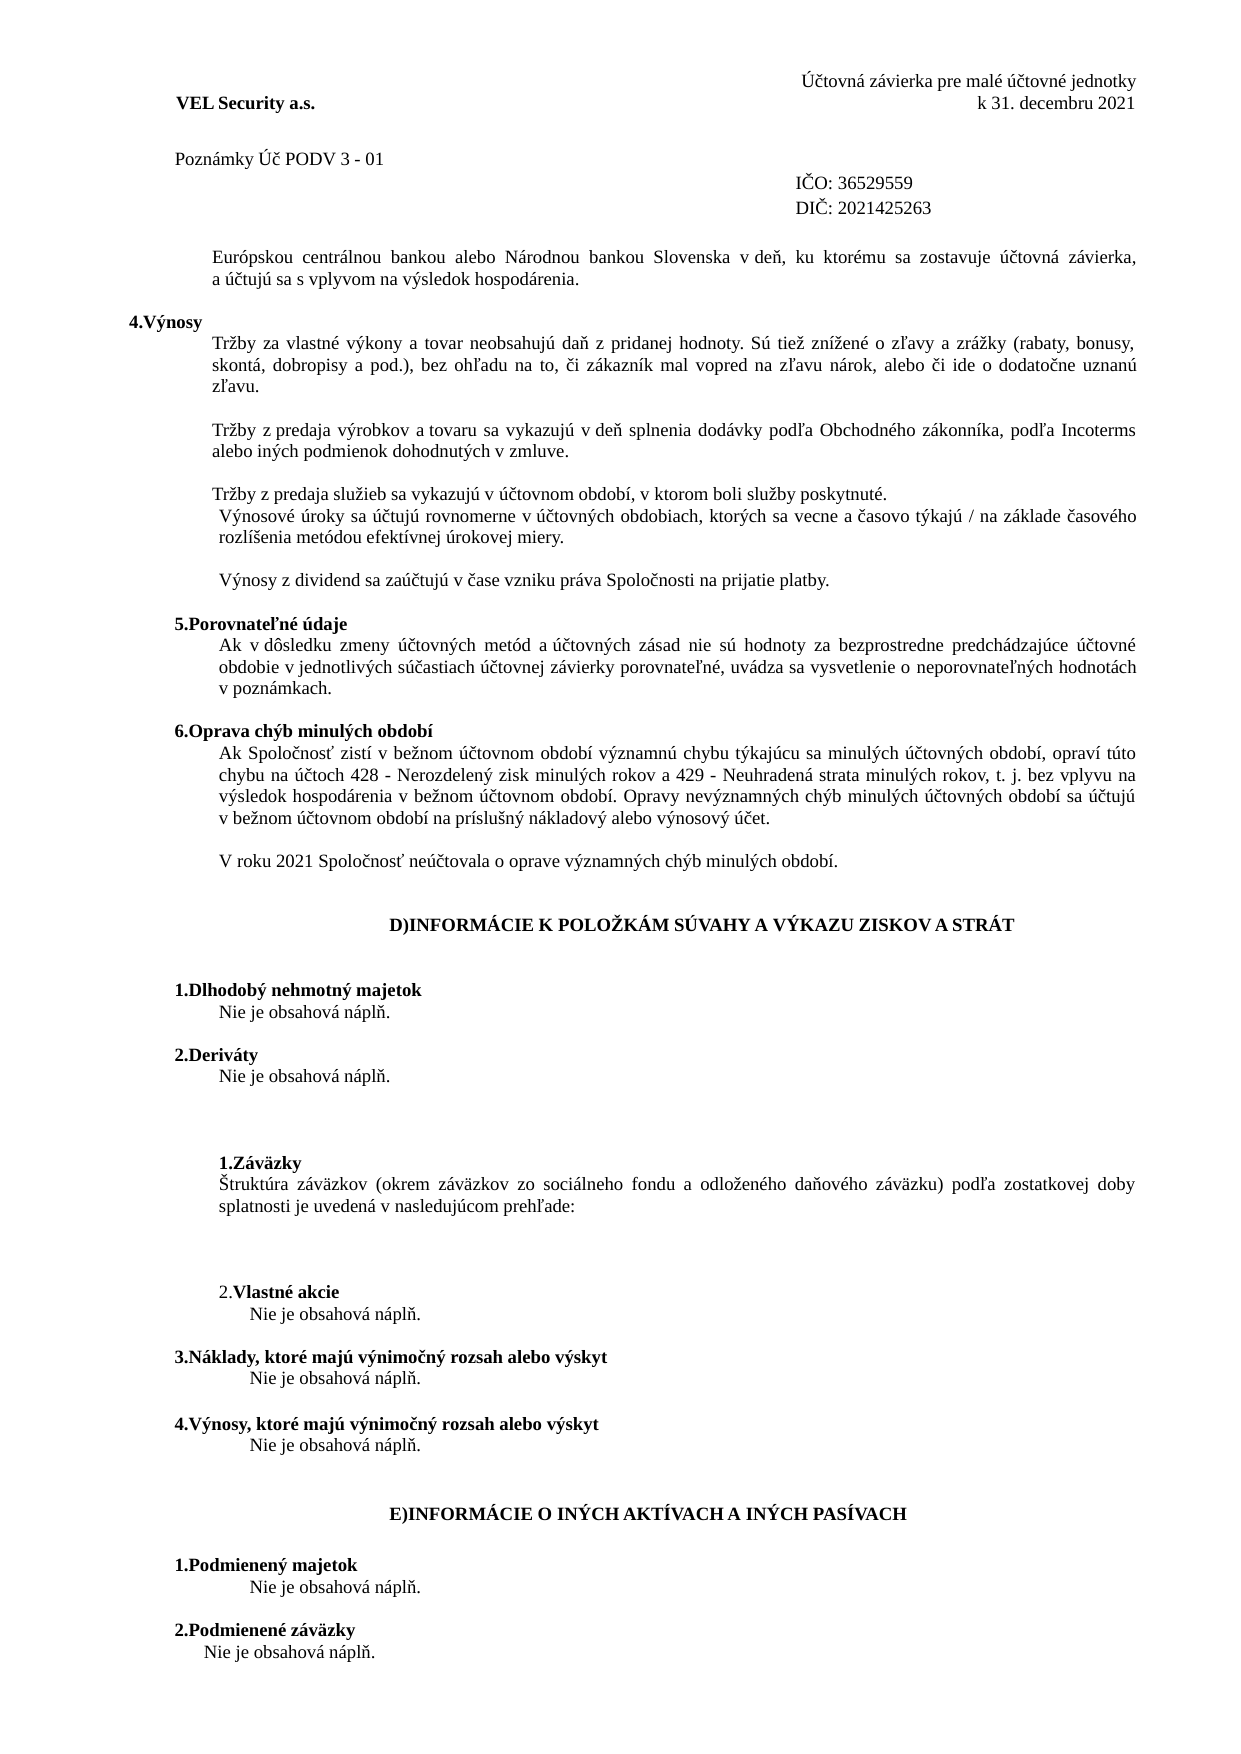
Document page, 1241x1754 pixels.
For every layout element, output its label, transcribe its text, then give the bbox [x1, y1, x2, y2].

list Záväzky [219, 1152, 1137, 1173]
text Nie je obsahová náplň. [219, 1001, 1137, 1022]
list Vlastné akcie [219, 1281, 1137, 1302]
text Ak Spoločnosť zistí v bežnom účtovnom období významnú chybu týkajúcu sa minulých účtovných období, opraví túto chybu na účtoch 428 - Nerozdelený zisk minulých rokov a 429 - Neuhradená strata minulých rokov, t. j. bez vplyvu na výsledok hospodárenia v bežnom účtovnom období. Opravy nevýznamných chýb minulých účtovných období sa účtujú v bežnom účtovnom období na príslušný nákladový alebo výnosový účet. [219, 742, 1137, 828]
list Porovnateľné údaje [174, 612, 1137, 634]
list Výnosy [129, 311, 1137, 332]
subtitle informáciE K POLOŽKÁM súvahy a VÝKAZU ZISKOV A STRÁT [389, 914, 1137, 936]
list Dlhodobý nehmotný majetok [174, 979, 1137, 1001]
list Náklady, ktoré majú výnimočný rozsah alebo výskyt [174, 1346, 1137, 1367]
text Ak v dôsledku zmeny účtovných metód a účtovných zásad nie sú hodnoty za bezprostredne predchádzajúce účtovné obdobie v jednotlivých súčastiach účtovnej závierky porovnateľné, uvádza sa vysvetlenie o neporovnateľných hodnotách v poznámkach. [219, 634, 1137, 699]
text Štruktúra záväzkov (okrem záväzkov zo sociálneho fondu a odloženého daňového záväzku) podľa zostatkovej doby splatnosti je uvedená v nasledujúcom prehľade: [219, 1173, 1137, 1216]
list Výnosy, ktoré majú výnimočný rozsah alebo výskyt [174, 1413, 1137, 1434]
text Nie je obsahová náplň. [249, 1367, 1137, 1389]
text Nie je obsahová náplň. [249, 1434, 1137, 1456]
list Deriváty [174, 1044, 1137, 1065]
subtitle Informácie o iných aktívach a iných pasívach [389, 1502, 1137, 1524]
text Tržby z predaja služieb sa vykazujú v účtovnom období, v ktorom boli služby poskytnuté. [212, 483, 1137, 505]
text Tržby z predaja výrobkov a tovaru sa vykazujú v deň splnenia dodávky podľa Obchodného zákonníka, podľa Incoterms alebo iných podmienok dohodnutých v zmluve. [212, 418, 1137, 462]
text Tržby za vlastné výkony a tovar neobsahujú daň z pridanej hodnoty. Sú tiež znížené o zľavy a zrážky (rabaty, bonusy, skontá, dobropisy a pod.), bez ohľadu na to, či zákazník mal vopred na zľavu nárok, alebo či ide o dodatočne uznanú zľavu. [212, 332, 1137, 397]
list Podmienené záväzky [174, 1619, 1137, 1641]
text Výnosové úroky sa účtujú rovnomerne v účtovných obdobiach, ktorých sa vecne a časovo týkajú / na základe časového rozlíšenia metódou efektívnej úrokovej miery. [219, 505, 1137, 548]
text V roku 2021 Spoločnosť neúčtovala o oprave významných chýb minulých období. [219, 850, 1137, 871]
list Oprava chýb minulých období [174, 720, 1137, 742]
text Európskou centrálnou bankou alebo Národnou bankou Slovenska v deň, ku ktorému sa zostavuje účtovná závierka, a účtujú sa s vplyvom na výsledok hospodárenia. [212, 246, 1137, 289]
text Nie je obsahová náplň. [219, 1065, 1137, 1087]
text Výnosy z dividend sa zaúčtujú v čase vzniku práva Spoločnosti na prijatie platby. [219, 569, 1137, 591]
text Nie je obsahová náplň. [249, 1302, 1137, 1324]
text Nie je obsahová náplň. [174, 1641, 1137, 1662]
text Nie je obsahová náplň. [249, 1576, 1137, 1597]
list Podmienený majetok [174, 1554, 1137, 1576]
